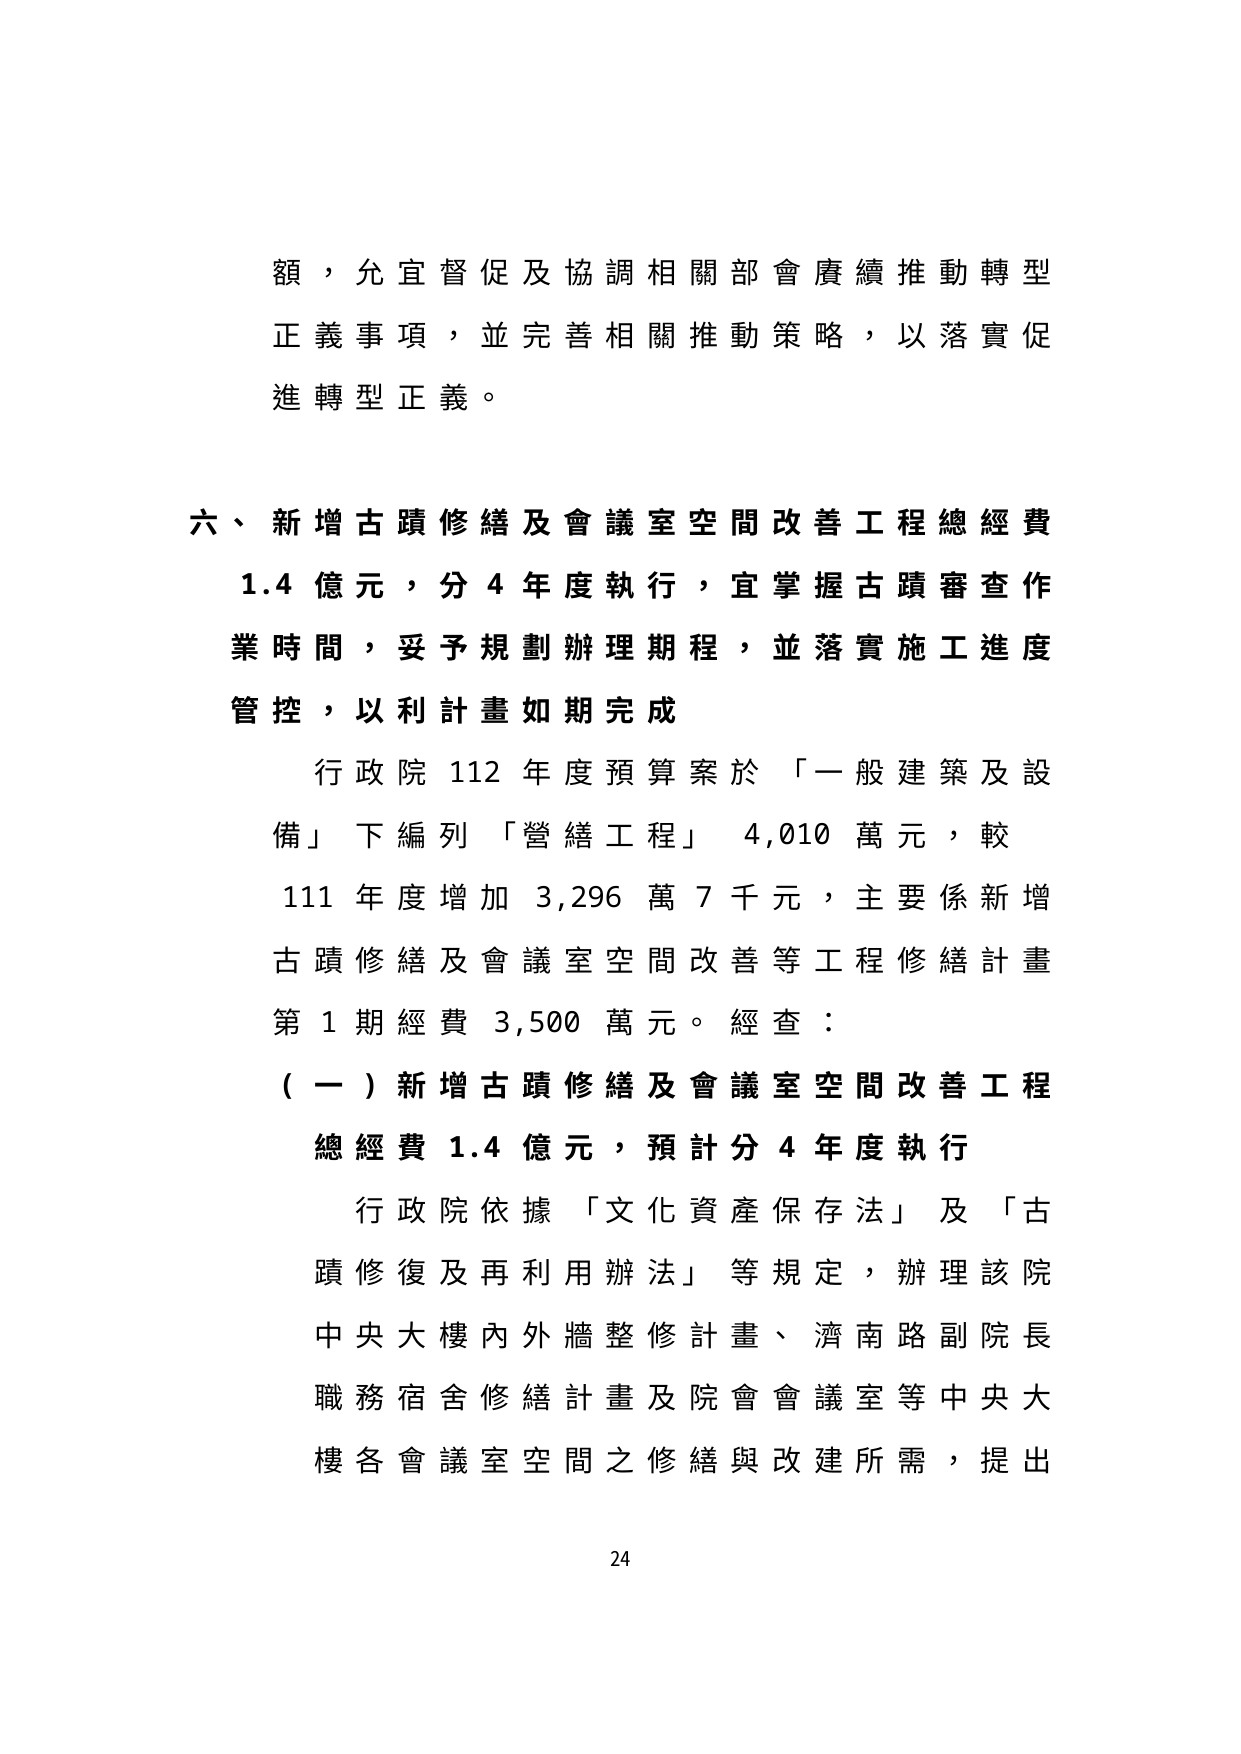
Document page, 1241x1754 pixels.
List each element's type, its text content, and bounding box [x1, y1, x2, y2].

text 六、新增古蹟修繕及會議室空間改善工程總經費1.4億元，分4年度執行，宜掌握古蹟審查作業時間，妥予規劃辦理期程，並落實施工進度管控，以利計畫如期完成 [183, 479, 1058, 729]
text 行政院依據「文化資產保存法」及「古蹟修復及再利用辦法」等規定，辦理該院中央大樓內外牆整修計畫、濟南路副院長職務宿舍修繕計畫及院會會議室等中央大樓各會議室空間之修繕與改建所需，提出4年期(112至115年度)之營建工程計畫，總經費1億4,000萬元(詳表1)，整修計畫如下： [271, 1167, 1058, 1479]
text 額，允宜督促及協調相關部會賡續推動轉型正義事項，並完善相關推動策略，以落實促進轉型正義。 [242, 229, 1058, 417]
text 行政院112年度預算案於「一般建築及設備」下編列「營繕工程」4,010萬元，較111年度增加3,296萬7千元，主要係新增古蹟修繕及會議室空間改善等工程修繕計畫第1期經費3,500萬元。經查： [242, 729, 1058, 1042]
text (一)新增古蹟修繕及會議室空間改善工程總經費1.4億元，預計分4年度執行 [242, 1042, 1058, 1167]
